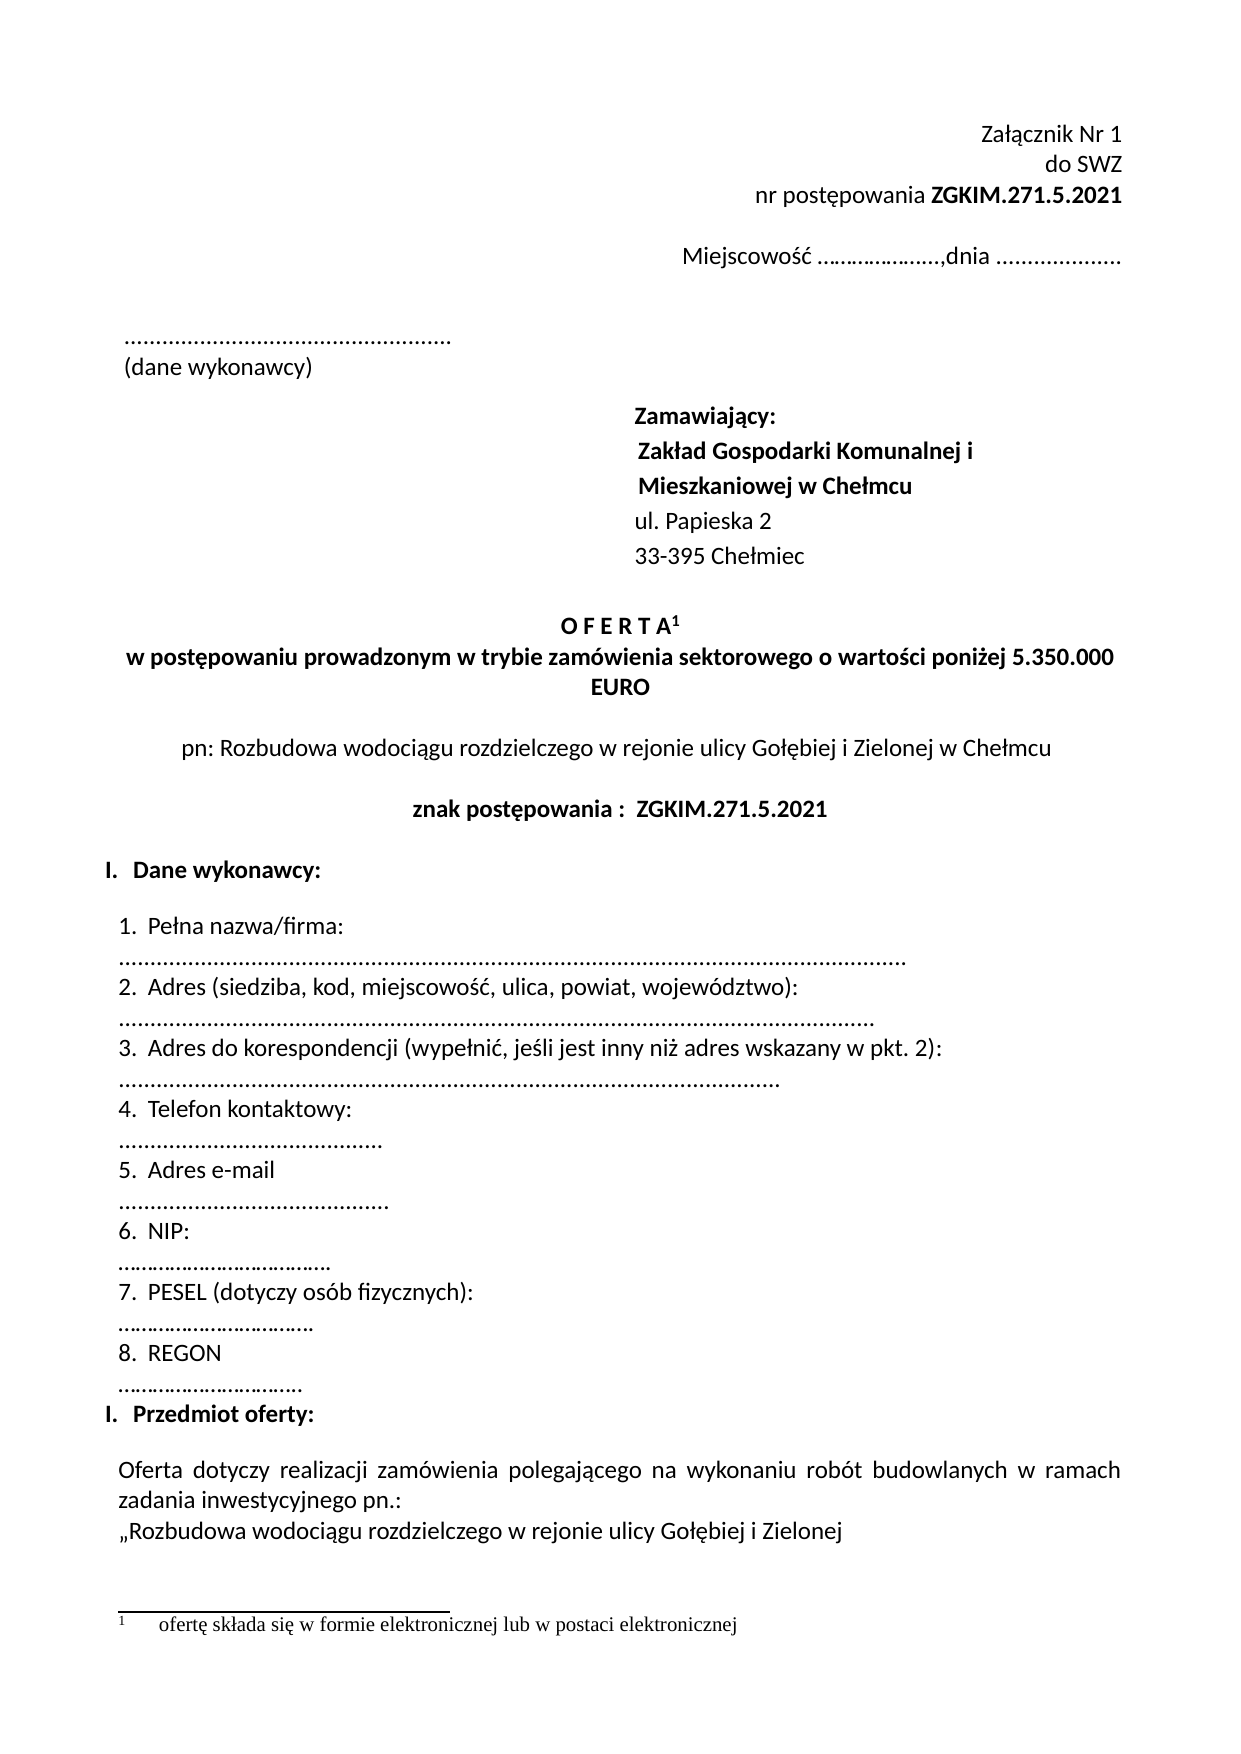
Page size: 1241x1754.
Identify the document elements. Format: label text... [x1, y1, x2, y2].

list PESEL (dotyczy osób fizycznych): [118, 1276, 1122, 1307]
text .................................................... [118, 320, 1122, 351]
text ofertę składa się w formie elektronicznej lub w postaci elektronicznej [118, 1612, 1122, 1636]
text ......................................................................................................... [118, 1063, 1122, 1093]
text ul. Papieska 2 [634, 505, 1122, 536]
list NIP: [118, 1215, 1122, 1246]
text Oferta dotyczy realizacji zamówienia polegającego na wykonaniu robót budowlanych w ramach zadania inwestycyjnego pn.: [118, 1454, 1122, 1515]
list REGON [118, 1337, 1122, 1368]
list Adres do korespondencji (wypełnić, jeśli jest inny niż adres wskazany w pkt. 2): [118, 1032, 1122, 1063]
text pn: Rozbudowa wodociągu rozdzielczego w rejonie ulicy Gołębiej i Zielonej w Chełmcu [118, 732, 1115, 763]
text 33-395 Chełmiec [634, 540, 1122, 571]
list Adres (siedziba, kod, miejscowość, ulica, powiat, województwo): [118, 971, 1122, 1002]
text znak postępowania : ZGKIM.271.5.2021 [118, 793, 1122, 824]
text .......................................... [118, 1124, 1122, 1154]
text do SWZ [118, 149, 1122, 179]
text nr postępowania ZGKIM.271.5.2021 [118, 179, 1122, 210]
text ........................................... [118, 1185, 1122, 1215]
text Zakład Gospodarki Komunalnej i Mieszkaniowej w Chełmcu [638, 435, 1122, 501]
text Zamawiający: [561, 400, 1122, 431]
list Przedmiot oferty: [118, 1398, 1122, 1429]
text ………………………………. [118, 1246, 1122, 1276]
text w postępowaniu prowadzonym w trybie zamówienia sektorowego o wartości poniżej 5.350.000 EURO [118, 641, 1122, 702]
list Pełna nazwa/firma: [118, 910, 1122, 941]
text Załącznik Nr 1 [118, 118, 1122, 149]
list Telefon kontaktowy: [118, 1093, 1122, 1124]
text ............................................................................................................................. [118, 941, 1122, 971]
text O F E R T A [118, 610, 1122, 641]
list Adres e-mail [118, 1154, 1122, 1185]
text ……………………………. [118, 1307, 1122, 1337]
text (dane wykonawcy) [118, 351, 1122, 381]
text „Rozbudowa wodociągu rozdzielczego w rejonie ulicy Gołębiej i Zielonej [118, 1515, 1122, 1546]
text ........................................................................................................................ [118, 1002, 1122, 1032]
list Dane wykonawcy: [118, 854, 1122, 885]
text ………………………….. [118, 1368, 1122, 1398]
text Miejscowość ………………...,dnia .................... [118, 240, 1122, 271]
